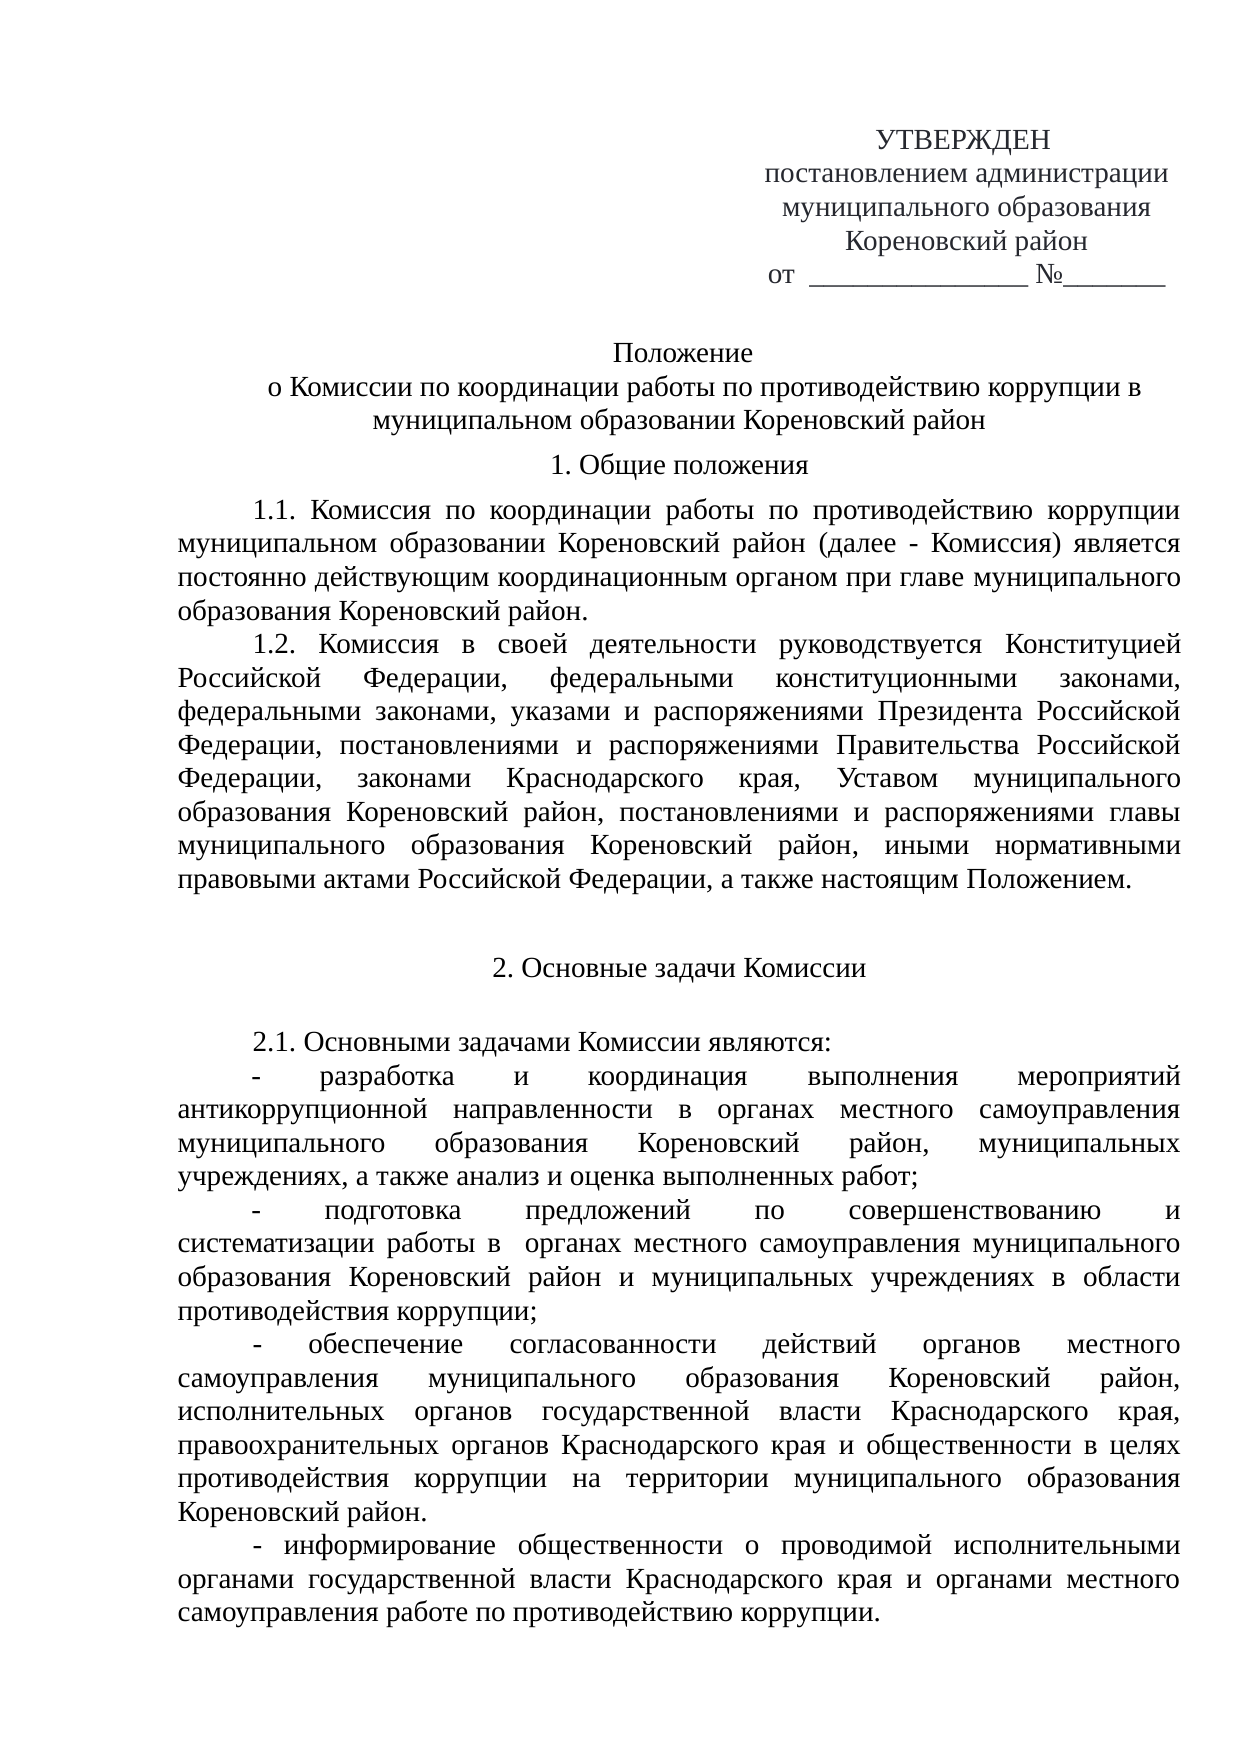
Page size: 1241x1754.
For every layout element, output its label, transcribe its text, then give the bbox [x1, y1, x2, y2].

text - подготовка предложений по совершенствованию и систематизации работы в органах местного самоуправления муниципального образования Кореновский район и муниципальных учреждениях в области противодействия коррупции; [177, 1192, 1181, 1326]
subtitle Положение о Комиссии по координации работы по противодействию коррупции в муниципальном образовании Кореновский район [177, 335, 1181, 436]
text 1.1. Комиссия по координации работы по противодействию коррупции муниципальном образовании Кореновский район (далее - Комиссия) является постоянно действующим координационным органом при главе муниципального образования Кореновский район. [177, 492, 1181, 626]
table_header [177, 88, 679, 295]
text 1.2. Комиссия в своей деятельности руководствуется Конституцией Российской Федерации, федеральными конституционными законами, федеральными законами, указами и распоряжениями Президента Российской Федерации, постановлениями и распоряжениями Правительства Российской Федерации, законами Краснодарского края, Уставом муниципального образования Кореновский район, постановлениями и распоряжениями главы муниципального образования Кореновский район, иными нормативными правовыми актами Российской Федерации, а также настоящим Положением. [177, 626, 1181, 894]
subtitle 1. Общие положения [177, 447, 1181, 481]
subtitle 2. Основные задачи Комиссии [177, 951, 1181, 984]
text - обеспечение согласованности действий органов местного самоуправления муниципального образования Кореновский район, исполнительных органов государственной власти Краснодарского края, правоохранительных органов Краснодарского края и общественности в целях противодействия коррупции на территории муниципального образования Кореновский район. [177, 1326, 1181, 1527]
text 2.1. Основными задачами Комиссии являются: [177, 1024, 1181, 1058]
text - разработка и координация выполнения мероприятий антикоррупционной направленности в органах местного самоуправления муниципального образования Кореновский район, муниципальных учреждениях, а также анализ и оценка выполненных работ; [177, 1058, 1181, 1192]
table_header УТВЕРЖДЕН постановлением администрации муниципального образования Кореновский район от _______________ №_______ [679, 88, 1181, 295]
text - информирование общественности о проводимой исполнительными органами государственной власти Краснодарского края и органами местного самоуправления работе по противодействию коррупции. [177, 1527, 1181, 1628]
